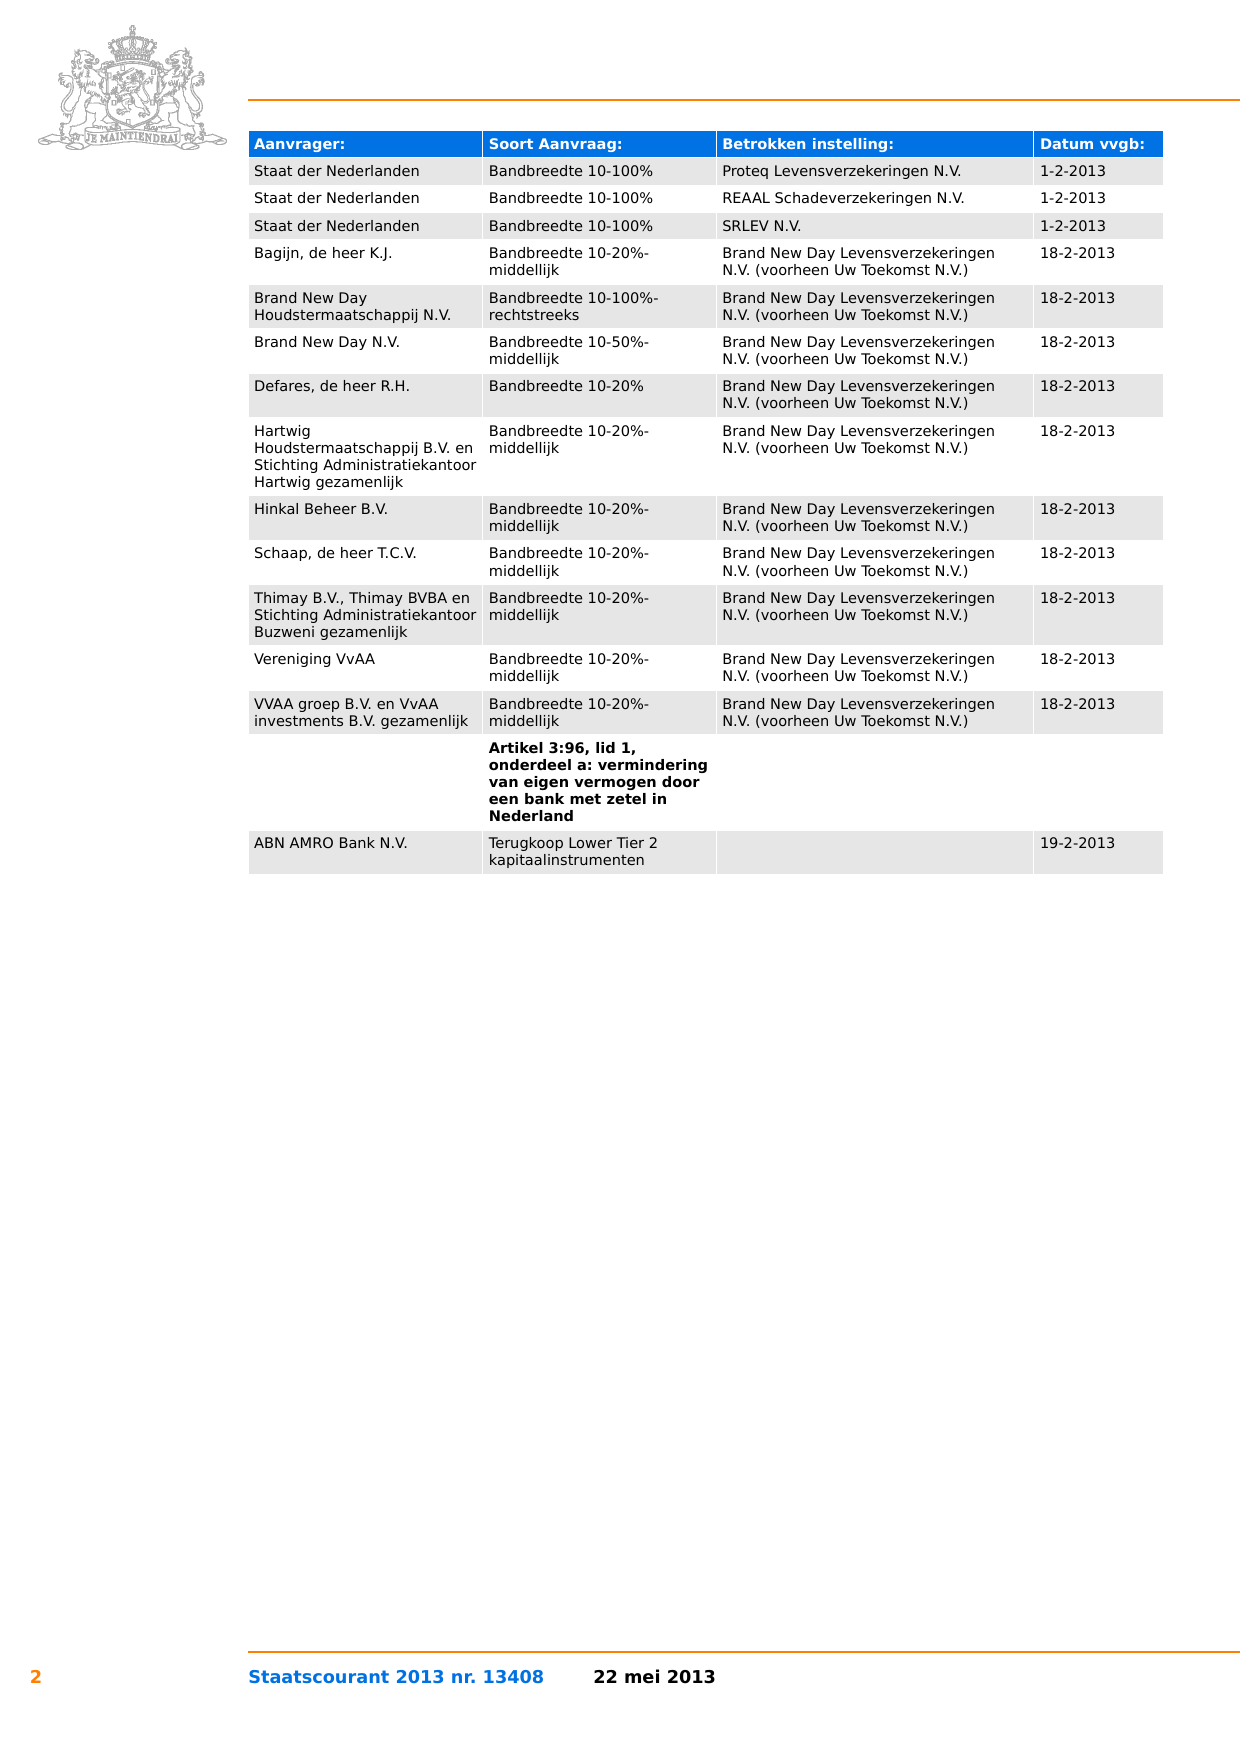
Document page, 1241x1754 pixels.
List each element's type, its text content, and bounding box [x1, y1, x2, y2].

table_cell Brand New Day Levensverzekeringen N.V. (voorheen Uw Toekomst N.V.) [717, 541, 1033, 584]
table_cell Brand New Day Levensverzekeringen N.V. (voorheen Uw Toekomst N.V.) [717, 691, 1033, 734]
table_cell Hartwig Houdstermaatschappij B.V. en Stichting Administratiekantoor Hartwig gezamenlijk [249, 418, 482, 495]
table_cell [717, 831, 1033, 874]
table_cell Hinkal Beheer B.V. [249, 496, 482, 540]
table_cell Terugkoop Lower Tier 2 kapitaalinstrumenten [483, 831, 716, 874]
table_cell 19-2-2013 [1034, 831, 1163, 874]
table_cell VVAA groep B.V. en VvAA investments B.V. gezamenlijk [249, 691, 482, 734]
table_cell Vereniging VvAA [249, 646, 482, 690]
table_cell REAAL Schadeverzekeringen N.V. [717, 186, 1033, 212]
table_cell 18-2-2013 [1034, 374, 1163, 417]
table_cell Staat der Nederlanden [249, 186, 482, 212]
table_cell 18-2-2013 [1034, 329, 1163, 373]
table_cell 18-2-2013 [1034, 585, 1163, 645]
table_header Soort Aanvraag: [483, 131, 716, 157]
table_cell Proteq Levensverzekeringen N.V. [717, 158, 1033, 185]
table_cell Bandbreedte 10-100%- rechtstreeks [483, 285, 716, 328]
table_cell Bandbreedte 10-20% [483, 374, 716, 417]
table_cell [249, 875, 1163, 901]
table_cell 18-2-2013 [1034, 541, 1163, 584]
table_cell Brand New Day Levensverzekeringen N.V. (voorheen Uw Toekomst N.V.) [717, 496, 1033, 540]
table_cell Bandbreedte 10-20%-middellijk [483, 496, 716, 540]
table_cell 18-2-2013 [1034, 691, 1163, 734]
table_cell Bandbreedte 10-20%-middellijk [483, 418, 716, 495]
table_cell Bandbreedte 10-20%-middellijk [483, 646, 716, 690]
table_cell 18-2-2013 [1034, 241, 1163, 284]
table_cell Brand New Day N.V. [249, 329, 482, 373]
table_cell 18-2-2013 [1034, 496, 1163, 540]
table_cell SRLEV N.V. [717, 213, 1033, 239]
table_cell 18-2-2013 [1034, 646, 1163, 690]
table_cell Brand New Day Levensverzekeringen N.V. (voorheen Uw Toekomst N.V.) [717, 646, 1033, 690]
table_cell Brand New Day Levensverzekeringen N.V. (voorheen Uw Toekomst N.V.) [717, 241, 1033, 284]
table_cell 1-2-2013 [1034, 213, 1163, 239]
table_header Datum vvgb: [1034, 131, 1163, 157]
table_cell Brand New Day Levensverzekeringen N.V. (voorheen Uw Toekomst N.V.) [717, 285, 1033, 328]
table_cell Bandbreedte 10-50%-middellijk [483, 329, 716, 373]
table_cell Brand New Day Levensverzekeringen N.V. (voorheen Uw Toekomst N.V.) [717, 329, 1033, 373]
table_cell Brand New Day Levensverzekeringen N.V. (voorheen Uw Toekomst N.V.) [717, 585, 1033, 645]
picture [38, 25, 227, 150]
table_cell Bandbreedte 10-20%-middellijk [483, 691, 716, 734]
table_cell [1034, 735, 1163, 829]
table_cell Brand New Day Houdstermaatschappij N.V. [249, 285, 482, 328]
table_cell Bandbreedte 10-20%-middellijk [483, 241, 716, 284]
table_cell Bandbreedte 10-20%-middellijk [483, 541, 716, 584]
table_cell Staat der Nederlanden [249, 158, 482, 185]
table_cell Bagijn, de heer K.J. [249, 241, 482, 284]
table_cell Defares, de heer R.H. [249, 374, 482, 417]
table_header Betrokken instelling: [717, 131, 1033, 157]
table_cell Brand New Day Levensverzekeringen N.V. (voorheen Uw Toekomst N.V.) [717, 418, 1033, 495]
table_cell Schaap, de heer T.C.V. [249, 541, 482, 584]
table_cell 1-2-2013 [1034, 158, 1163, 185]
table_cell [249, 735, 482, 829]
table_cell Bandbreedte 10-100% [483, 213, 716, 239]
table_cell Bandbreedte 10-100% [483, 186, 716, 212]
table_cell ABN AMRO Bank N.V. [249, 831, 482, 874]
table_header Aanvrager: [249, 131, 482, 157]
table_cell Thimay B.V., Thimay BVBA en Stichting Administratiekantoor Buzweni gezamenlijk [249, 585, 482, 645]
table_cell Bandbreedte 10-100% [483, 158, 716, 185]
table_cell 18-2-2013 [1034, 418, 1163, 495]
table_cell 1-2-2013 [1034, 186, 1163, 212]
table_cell Staat der Nederlanden [249, 213, 482, 239]
table_cell Brand New Day Levensverzekeringen N.V. (voorheen Uw Toekomst N.V.) [717, 374, 1033, 417]
table_cell Bandbreedte 10-20%-middellijk [483, 585, 716, 645]
table_cell Artikel 3:96, lid 1, onderdeel a: vermindering van eigen vermogen door een bank met zetel in Nederland [483, 735, 716, 829]
table_cell 18-2-2013 [1034, 285, 1163, 328]
table_cell [717, 735, 1033, 829]
